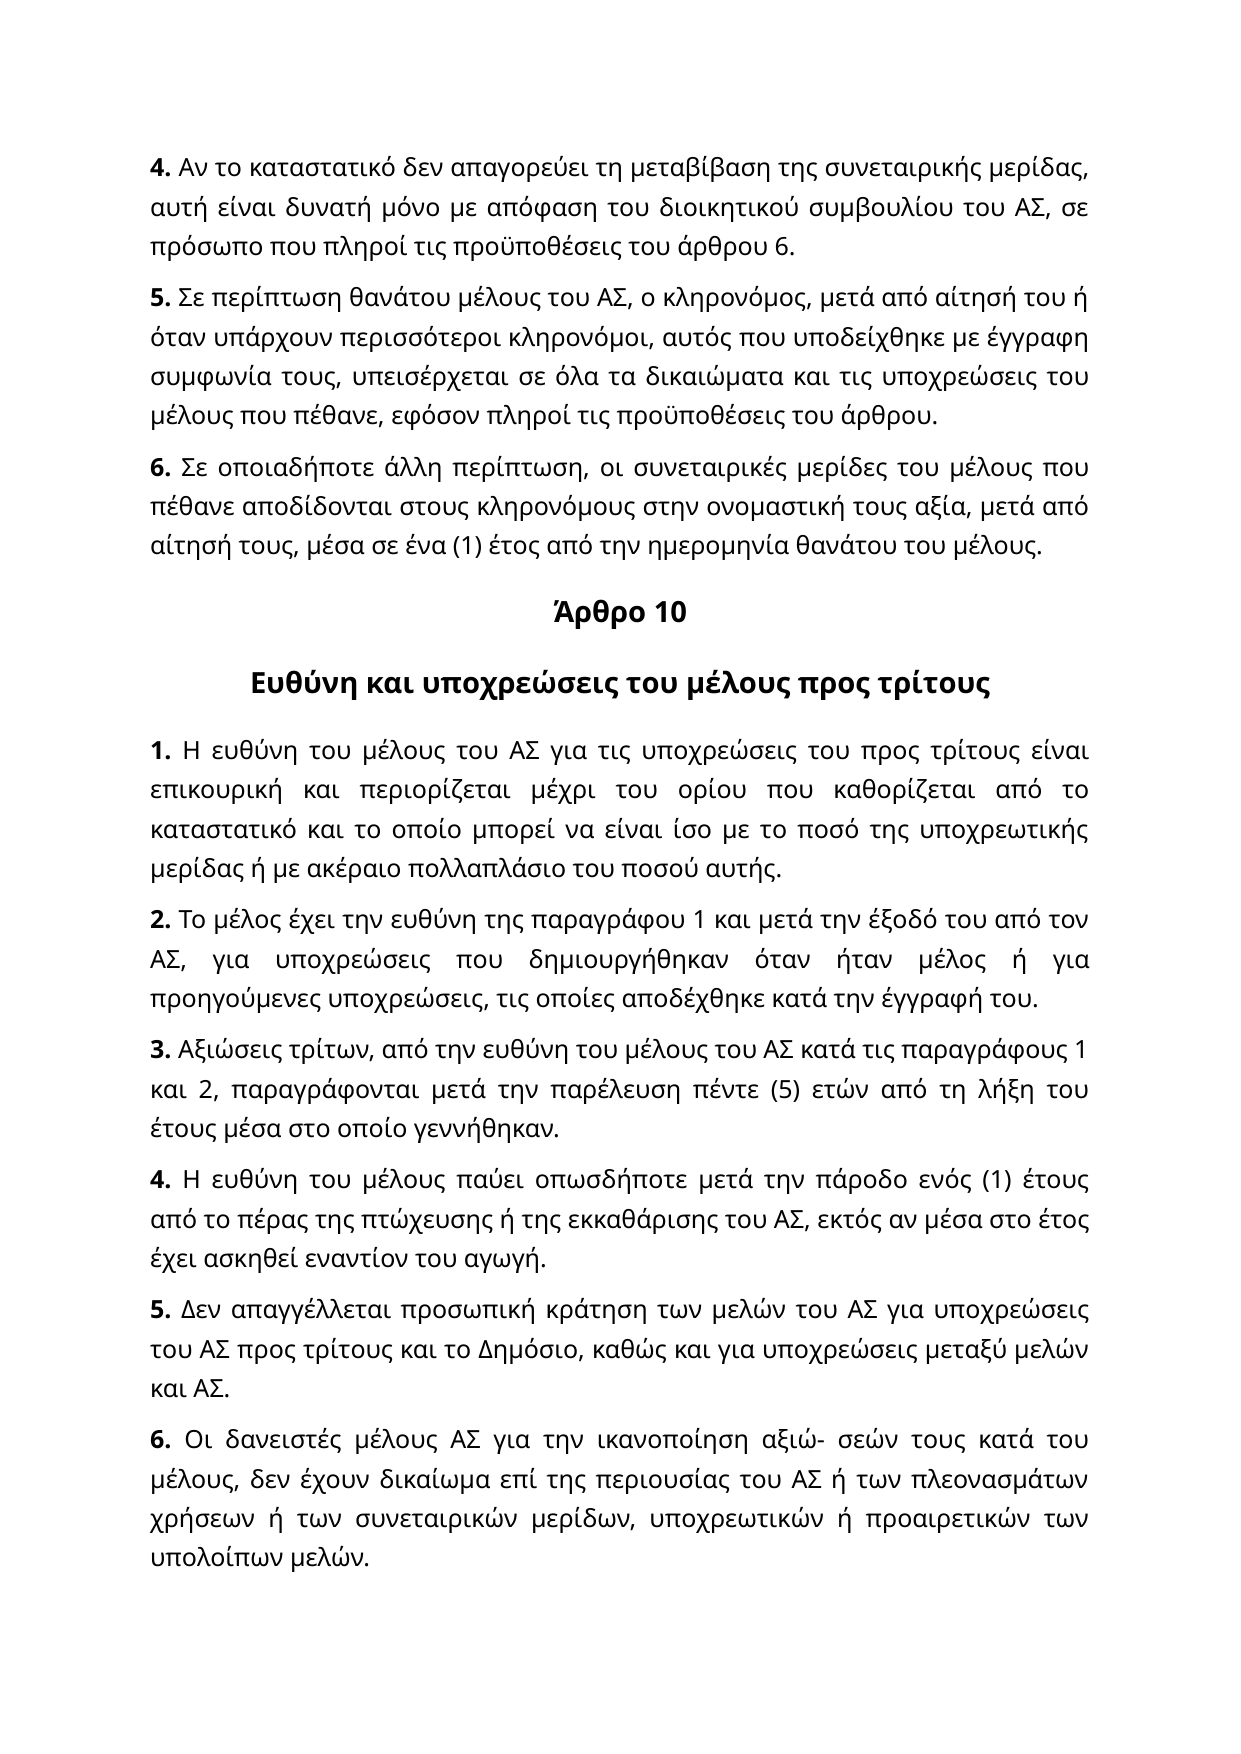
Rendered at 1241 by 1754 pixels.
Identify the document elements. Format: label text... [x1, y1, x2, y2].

text 6. Οι δανειστές μέλους ΑΣ για την ικανοποίηση αξιώ- σεών τους κατά του μέλους, δεν έχουν δικαίωμα επί της περιουσίας του ΑΣ ή των πλεονασμάτων χρήσεων ή των συνεταιρικών μερίδων, υποχρεωτικών ή προαιρετικών των υπολοίπων μελών. [150, 1422, 1090, 1574]
text 4. Η ευθύνη του μέλους παύει οπωσδήποτε μετά την πάροδο ενός (1) έτους από το πέρας της πτώχευσης ή της εκκαθάρισης του ΑΣ, εκτός αν μέσα στο έτος έχει ασκηθεί εναντίον του αγωγή. [150, 1162, 1090, 1274]
text 1. Η ευθύνη του μέλους του ΑΣ για τις υποχρεώσεις του προς τρίτους είναι επικουρική και περιορίζεται μέχρι του ορίου που καθορίζεται από το καταστατικό και το οποίο μπορεί να είναι ίσο με το ποσό της υποχρεωτικής μερίδας ή με ακέραιο πολλαπλάσιο του ποσού αυτής. [150, 733, 1090, 884]
text 4. Αν το καταστατικό δεν απαγορεύει τη μεταβίβαση της συνεταιρικής μερίδας, αυτή είναι δυνατή μόνο με απόφαση του διοικητικού συμβουλίου του ΑΣ, σε πρόσωπο που πληροί τις προϋποθέσεις του άρθρου 6. [150, 150, 1090, 262]
text 3. Αξιώσεις τρίτων, από την ευθύνη του μέλους του ΑΣ κατά τις παραγράφους 1 και 2, παραγράφονται μετά την παρέλευση πέντε (5) ετών από τη λήξη του έτους μέσα στο οποίο γεννήθηκαν. [150, 1032, 1090, 1144]
text 6. Σε οποιαδήποτε άλλη περίπτωση, οι συνεταιρικές μερίδες του μέλους που πέθανε αποδίδονται στους κληρονόμους στην ονομαστική τους αξία, μετά από αίτησή τους, μέσα σε ένα (1) έτος από την ημερομηνία θανάτου του μέλους. [150, 449, 1090, 562]
text 5. Δεν απαγγέλλεται προσωπική κράτηση των μελών του ΑΣ για υποχρεώσεις του ΑΣ προς τρίτους και το Δημόσιο, καθώς και για υποχρεώσεις μεταξύ μελών και ΑΣ. [150, 1292, 1090, 1404]
text 2. Το μέλος έχει την ευθύνη της παραγράφου 1 και μετά την έξοδό του από τον ΑΣ, για υποχρεώσεις που δημιουργήθηκαν όταν ήταν μέλος ή για προηγούμενες υποχρεώσεις, τις οποίες αποδέχθηκε κατά την έγγραφή του. [150, 902, 1090, 1014]
subtitle Ευθύνη και υποχρεώσεις του μέλους προς τρίτους [150, 662, 1090, 702]
subtitle Άρθρο 10 [150, 592, 1090, 631]
text 5. Σε περίπτωση θανάτου μέλους του ΑΣ, ο κληρονόμος, μετά από αίτησή του ή όταν υπάρχουν περισσότεροι κληρονόμοι, αυτός που υποδείχθηκε με έγγραφη συμφωνία τους, υπεισέρχεται σε όλα τα δικαιώματα και τις υποχρεώσεις του μέλους που πέθανε, εφόσον πληροί τις προϋποθέσεις του άρθρου. [150, 280, 1090, 432]
